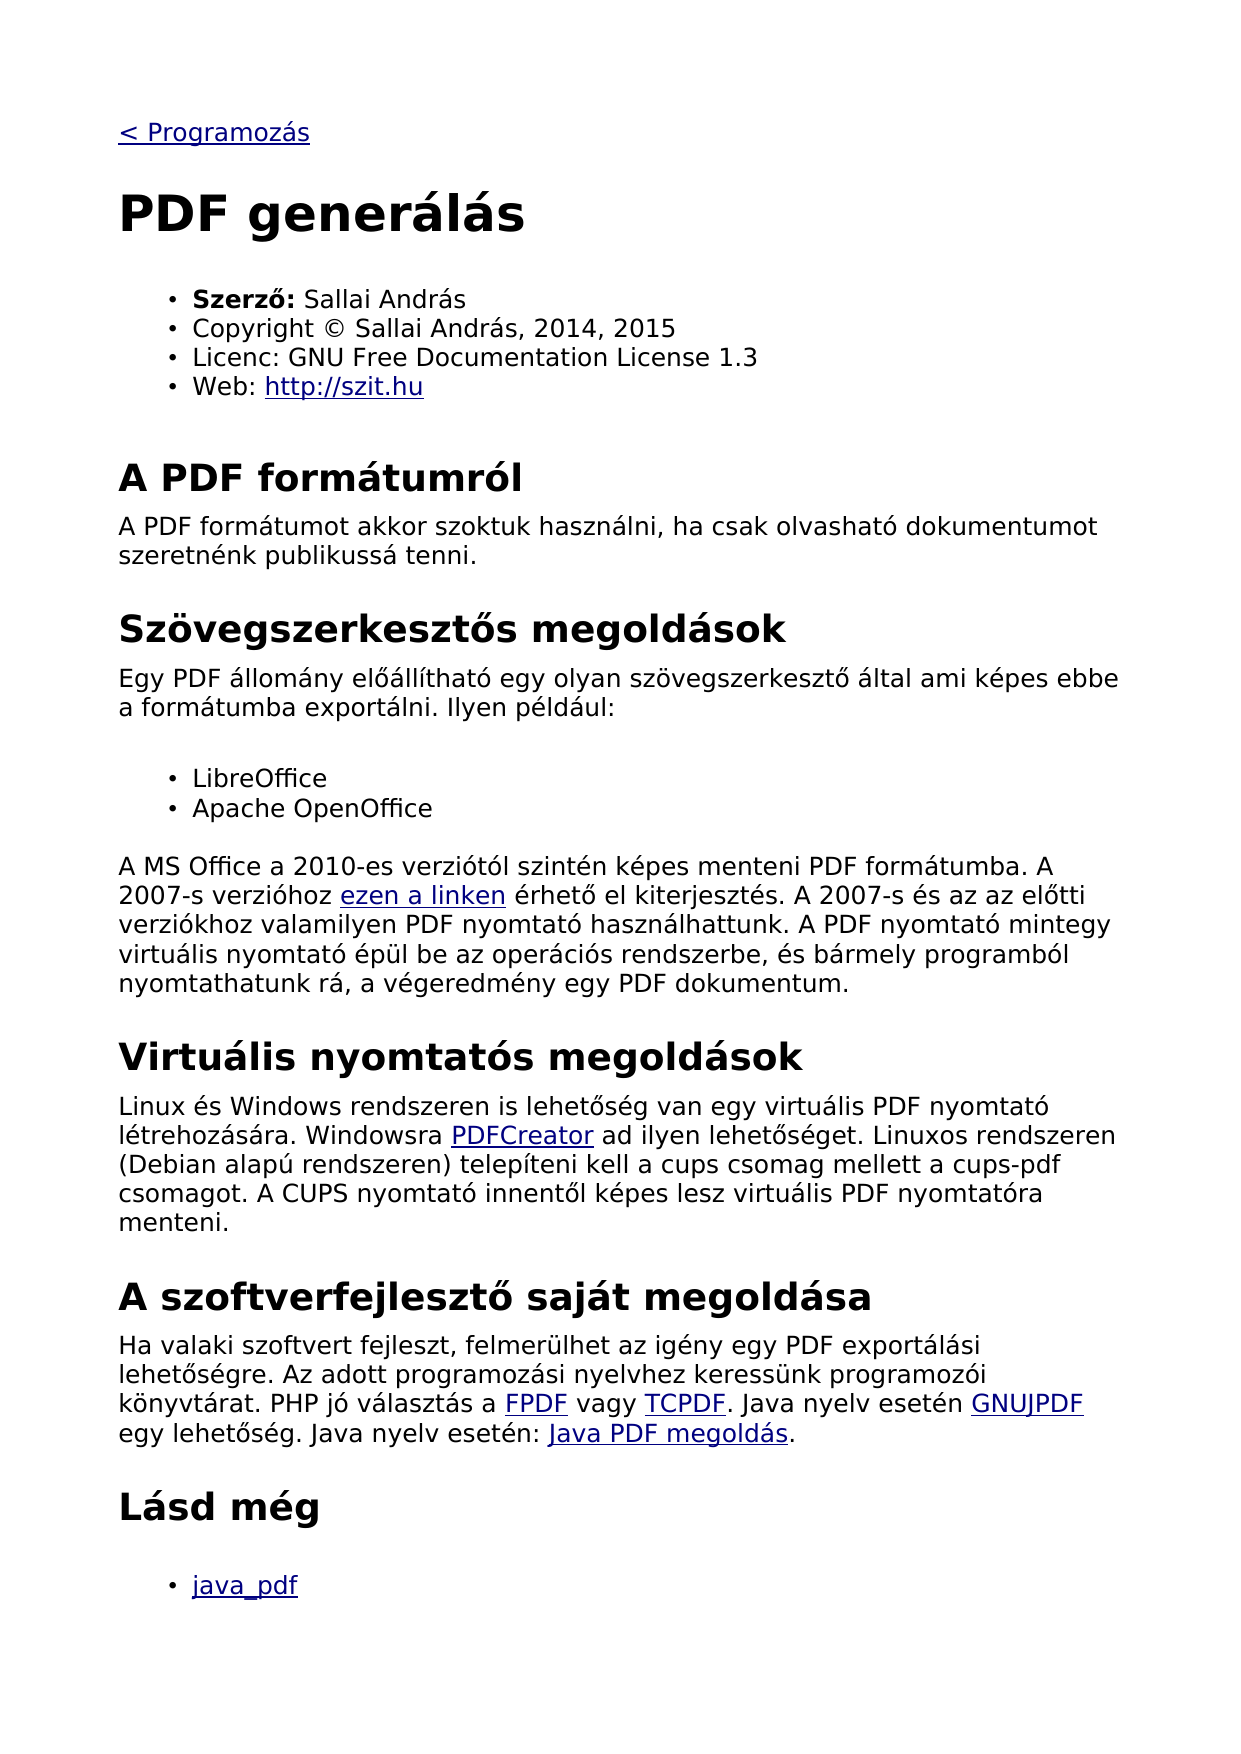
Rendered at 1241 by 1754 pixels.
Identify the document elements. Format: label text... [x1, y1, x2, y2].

subtitle A szoftverfejlesztő saját megoldása [118, 1275, 1122, 1319]
subtitle Szövegszerkesztős megoldások [118, 608, 1122, 652]
list Copyright © Sallai András, 2014, 2015 [177, 314, 1122, 343]
list Licenc: GNU Free Documentation License 1.3 [177, 343, 1122, 372]
subtitle PDF generálás [118, 185, 1122, 243]
list Apache OpenOffice [177, 794, 1122, 823]
subtitle Lásd még [118, 1486, 1122, 1529]
text Linux és Windows rendszeren is lehetőség van egy virtuális PDF nyomtató létrehozására. Windowsra PDFCreator ad ilyen lehetőséget. Linuxos rendszeren (Debian alapú rendszeren) telepíteni kell a cups csomag mellett a cups-pdf csomagot. A CUPS nyomtató innentől képes lesz virtuális PDF nyomtatóra menteni. [118, 1092, 1122, 1238]
text < Programozás [118, 118, 1122, 147]
text A PDF formátumot akkor szoktuk használni, ha csak olvasható dokumentumot szeretnénk publikussá tenni. [118, 512, 1122, 571]
subtitle Virtuális nyomtatós megoldások [118, 1036, 1122, 1079]
list Szerző: Sallai András [177, 285, 1122, 314]
text Egy PDF állomány előállítható egy olyan szövegszerkesztő által ami képes ebbe a formátumba exportálni. Ilyen például: [118, 664, 1122, 723]
list Web: http://szit.hu [177, 372, 1122, 402]
text A MS Office a 2010-es verziótól szintén képes menteni PDF formátumba. A 2007-s verzióhoz ezen a linken érhető el kiterjesztés. A 2007-s és az az előtti verziókhoz valamilyen PDF nyomtató használhattunk. A PDF nyomtató mintegy virtuális nyomtató épül be az operációs rendszerbe, és bármely programból nyomtathatunk rá, a végeredmény egy PDF dokumentum. [118, 852, 1122, 998]
list LibreOffice [177, 764, 1122, 794]
text Ha valaki szoftvert fejleszt, felmerülhet az igény egy PDF exportálási lehetőségre. Az adott programozási nyelvhez keressünk programozói könyvtárat. PHP jó választás a FPDF vagy TCPDF. Java nyelv esetén GNUJPDF egy lehetőség. Java nyelv esetén: Java PDF megoldás. [118, 1331, 1122, 1448]
subtitle A PDF formátumról [118, 456, 1122, 500]
list java_pdf [177, 1571, 1122, 1600]
